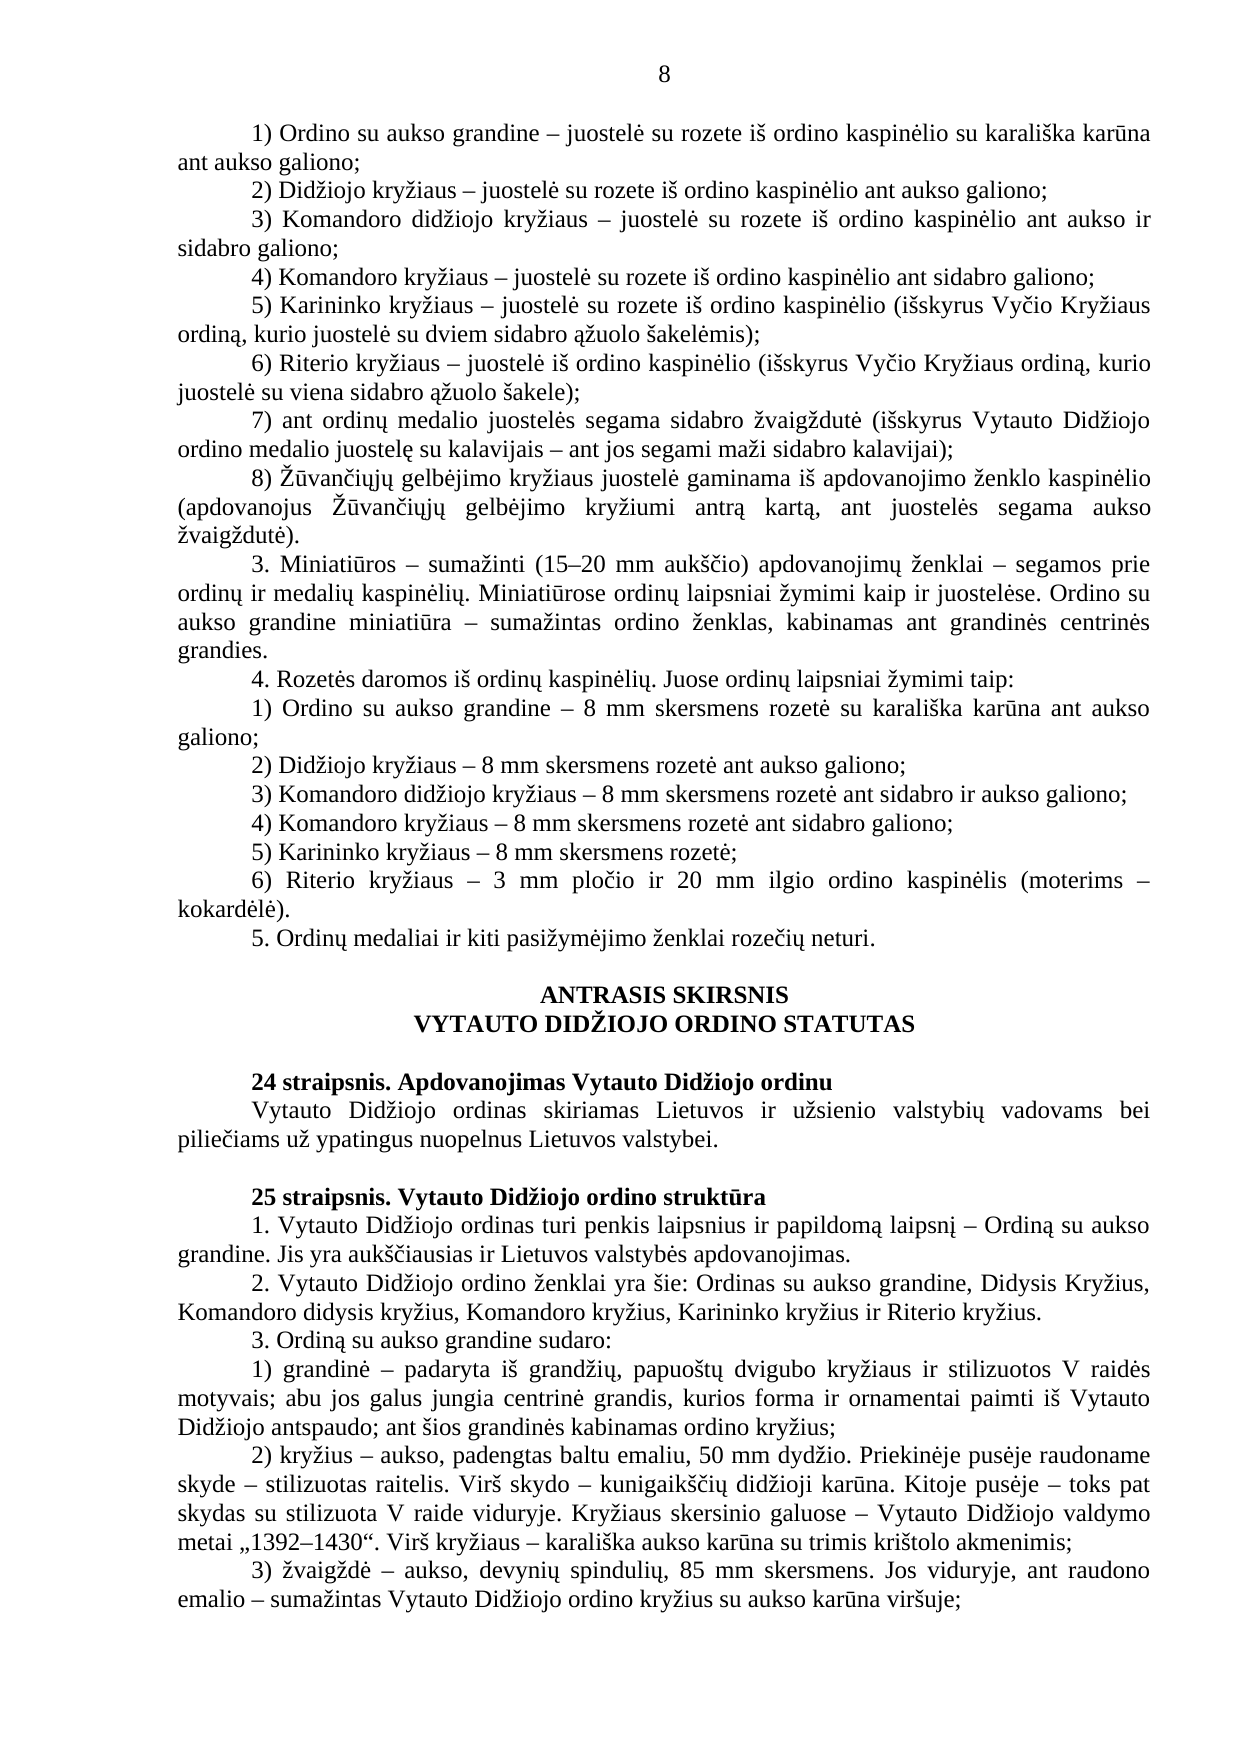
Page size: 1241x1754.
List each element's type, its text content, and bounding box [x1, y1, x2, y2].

text Vytauto Didžiojo ordinas skiriamas Lietuvos ir užsienio valstybių vadovams bei piliečiams už ypatingus nuopelnus Lietuvos valstybei. [177, 1096, 1152, 1153]
text 3) Komandoro didžiojo kryžiaus – juostelė su rozete iš ordino kaspinėlio ant aukso ir sidabro galiono; [177, 204, 1152, 262]
text 3) Komandoro didžiojo kryžiaus – 8 mm skersmens rozetė ant sidabro ir aukso galiono; [177, 779, 1152, 808]
text 4. Rozetės daromos iš ordinų kaspinėlių. Juose ordinų laipsniai žymimi taip: [177, 664, 1152, 693]
text 3. Ordiną su aukso grandine sudaro: [177, 1326, 1152, 1354]
text 25 straipsnis. Vytauto Didžiojo ordino struktūra [177, 1182, 1152, 1211]
text 2) Didžiojo kryžiaus – 8 mm skersmens rozetė ant aukso galiono; [177, 751, 1152, 779]
text 5) Karininko kryžiaus – 8 mm skersmens rozetė; [177, 837, 1152, 866]
text 1) Ordino su aukso grandine – 8 mm skersmens rozetė su karališka karūna ant aukso galiono; [177, 693, 1152, 751]
text 5) Karininko kryžiaus – juostelė su rozete iš ordino kaspinėlio (išskyrus Vyčio Kryžiaus ordiną, kurio juostelė su dviem sidabro ąžuolo šakelėmis); [177, 291, 1152, 348]
text 1) Ordino su aukso grandine – juostelė su rozete iš ordino kaspinėlio su karališka karūna ant aukso galiono; [177, 118, 1152, 176]
text 8) Žūvančiųjų gelbėjimo kryžiaus juostelė gaminama iš apdovanojimo ženklo kaspinėlio (apdovanojus Žūvančiųjų gelbėjimo kryžiumi antrą kartą, ant juostelės segama aukso žvaigždutė). [177, 463, 1152, 549]
text 24 straipsnis. Apdovanojimas Vytauto Didžiojo ordinu [177, 1067, 1152, 1096]
text 1. Vytauto Didžiojo ordinas turi penkis laipsnius ir papildomą laipsnį – Ordiną su aukso grandine. Jis yra aukščiausias ir Lietuvos valstybės apdovanojimas. [177, 1211, 1152, 1268]
text 2) kryžius – aukso, padengtas baltu emaliu, 50 mm dydžio. Priekinėje pusėje raudoname skyde – stilizuotas raitelis. Virš skydo – kunigaikščių didžioji karūna. Kitoje pusėje – toks pat skydas su stilizuota V raide viduryje. Kryžiaus skersinio galuose – Vytauto Didžiojo valdymo metai „1392–1430“. Virš kryžiaus – karališka aukso karūna su trimis krištolo akmenimis; [177, 1441, 1152, 1556]
text 5. Ordinų medaliai ir kiti pasižymėjimo ženklai rozečių neturi. [177, 923, 1152, 952]
text 2. Vytauto Didžiojo ordino ženklai yra šie: Ordinas su aukso grandine, Didysis Kryžius, Komandoro didysis kryžius, Komandoro kryžius, Karininko kryžius ir Riterio kryžius. [177, 1268, 1152, 1326]
text 1) grandinė – padaryta iš grandžių, papuoštų dvigubo kryžiaus ir stilizuotos V raidės motyvais; abu jos galus jungia centrinė grandis, kurios forma ir ornamentai paimti iš Vytauto Didžiojo antspaudo; ant šios grandinės kabinamas ordino kryžius; [177, 1354, 1152, 1441]
text 2) Didžiojo kryžiaus – juostelė su rozete iš ordino kaspinėlio ant aukso galiono; [177, 176, 1152, 204]
text VYTAUTO DIDŽIOJO ORDINO STATUTAS [177, 1009, 1152, 1038]
text 7) ant ordinų medalio juostelės segama sidabro žvaigždutė (išskyrus Vytauto Didžiojo ordino medalio juostelę su kalavijais – ant jos segami maži sidabro kalavijai); [177, 406, 1152, 463]
text 6) Riterio kryžiaus – juostelė iš ordino kaspinėlio (išskyrus Vyčio Kryžiaus ordiną, kurio juostelė su viena sidabro ąžuolo šakele); [177, 348, 1152, 406]
text 6) Riterio kryžiaus – 3 mm pločio ir 20 mm ilgio ordino kaspinėlis (moterims – kokardėlė). [177, 866, 1152, 923]
text 4) Komandoro kryžiaus – juostelė su rozete iš ordino kaspinėlio ant sidabro galiono; [177, 262, 1152, 291]
text 3) žvaigždė – aukso, devynių spindulių, 85 mm skersmens. Jos viduryje, ant raudono emalio – sumažintas Vytauto Didžiojo ordino kryžius su aukso karūna viršuje; [177, 1556, 1152, 1613]
text 3. Miniatiūros – sumažinti (15–20 mm aukščio) apdovanojimų ženklai – segamos prie ordinų ir medalių kaspinėlių. Miniatiūrose ordinų laipsniai žymimi kaip ir juostelėse. Ordino su aukso grandine miniatiūra – sumažintas ordino ženklas, kabinamas ant grandinės centrinės grandies. [177, 549, 1152, 664]
text ANTRASIS SKIRSNIS [177, 981, 1152, 1009]
text 4) Komandoro kryžiaus – 8 mm skersmens rozetė ant sidabro galiono; [177, 808, 1152, 837]
